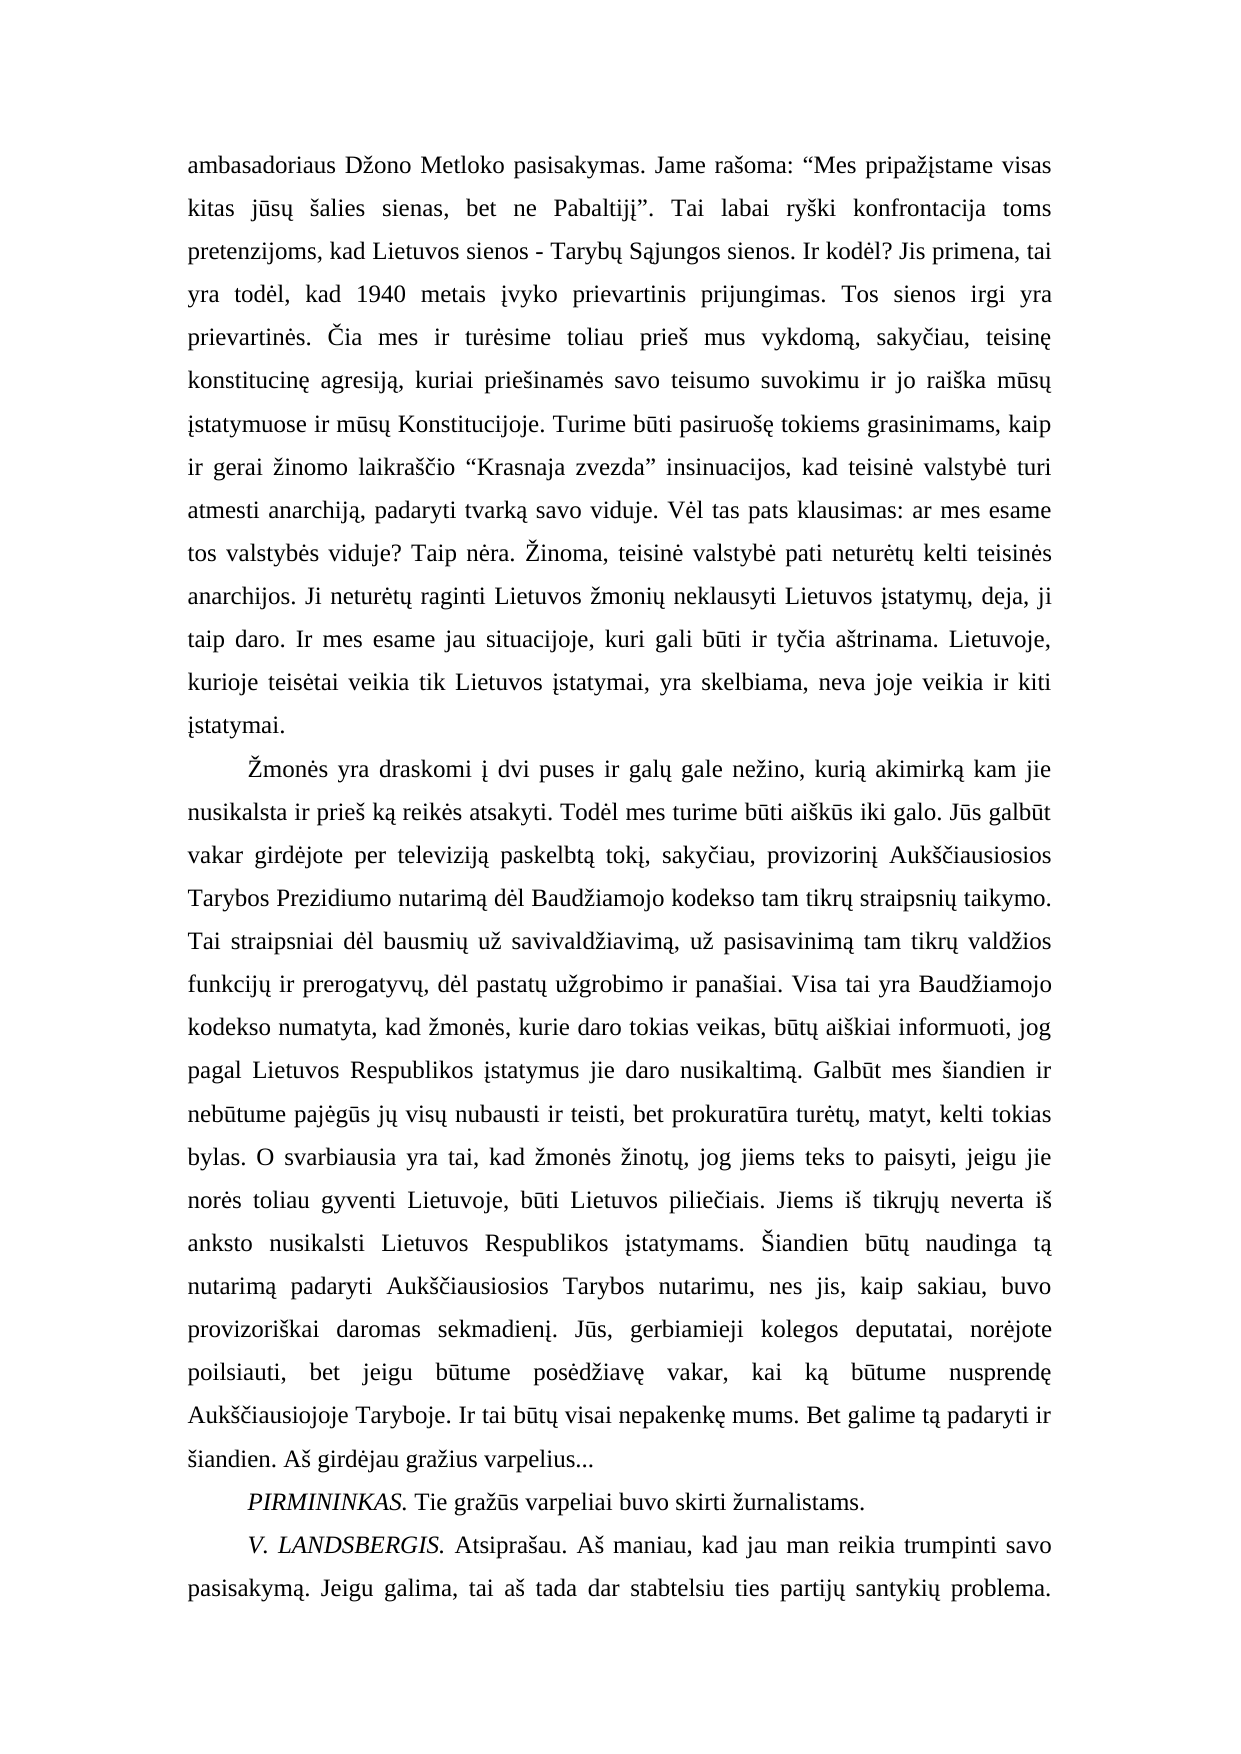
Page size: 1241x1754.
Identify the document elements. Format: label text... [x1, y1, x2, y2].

text Žmonės yra draskomi į dvi puses ir galų gale nežino, kurią akimirką kam jie nusikalsta ir prieš ką reikės atsakyti. Todėl mes turime būti aiškūs iki galo. Jūs galbūt vakar girdėjote per televiziją paskelbtą tokį, sakyčiau, provizorinį Aukščiausiosios Tarybos Prezidiumo nutarimą dėl Baudžiamojo kodekso tam tikrų straipsnių taikymo. Tai straipsniai dėl bausmių už savivaldžiavimą, už pasisavinimą tam tikrų valdžios funkcijų ir prerogatyvų, dėl pastatų užgrobimo ir panašiai. Visa tai yra Baudžiamojo kodekso numatyta, kad žmonės, kurie daro tokias veikas, būtų aiškiai informuoti, jog pagal Lietuvos Respublikos įstatymus jie daro nusikaltimą. Galbūt mes šiandien ir nebūtume pajėgūs jų visų nubausti ir teisti, bet prokuratūra turėtų, matyt, kelti tokias bylas. O svarbiausia yra tai, kad žmonės žinotų, jog jiems teks to paisyti, jeigu jie norės toliau gyventi Lietuvoje, būti Lietuvos piliečiais. Jiems iš tikrųjų neverta iš anksto nusikalsti Lietuvos Respublikos įstatymams. Šiandien būtų naudinga tą nutarimą padaryti Aukščiausiosios Tarybos nutarimu, nes jis, kaip sakiau, buvo provizoriškai daromas sekmadienį. Jūs, gerbiamieji kolegos deputatai, norėjote poilsiauti, bet jeigu būtume posėdžiavę vakar, kai ką būtume nusprendę Aukščiausiojoje Taryboje. Ir tai būtų visai nepakenkę mums. Bet galime tą padaryti ir šiandien. Aš girdėjau gražius varpelius... [187, 754, 1053, 1472]
text Pirmininkas. Tie gražūs varpeliai buvo skirti žurnalistams. [187, 1487, 1053, 1516]
text V. Landsbergis. Atsiprašau. Aš maniau, kad jau man reikia trumpinti savo pasisakymą. Jeigu galima, tai aš tada dar stabtelsiu ties partijų santykių problema. [187, 1530, 1053, 1602]
text ambasadoriaus Džono Metloko pasisakymas. Jame rašoma: “Mes pripažįstame visas kitas jūsų šalies sienas, bet ne Pabaltijį”. Tai labai ryški konfrontacija toms pretenzijoms, kad Lietuvos sienos - Tarybų Sąjungos sienos. Ir kodėl? Jis primena, tai yra todėl, kad 1940 metais įvyko prievartinis prijungimas. Tos sienos irgi yra prievartinės. Čia mes ir turėsime toliau prieš mus vykdomą, sakyčiau, teisinę konstitucinę agresiją, kuriai priešinamės savo teisumo suvokimu ir jo raiška mūsų įstatymuose ir mūsų Konstitucijoje. Turime būti pasiruošę tokiems grasinimams, kaip ir gerai žinomo laikraščio “Krasnaja zvezda” insinuacijos, kad teisinė valstybė turi atmesti anarchiją, padaryti tvarką savo viduje. Vėl tas pats klausimas: ar mes esame tos valstybės viduje? Taip nėra. Žinoma, teisinė valstybė pati neturėtų kelti teisinės anarchijos. Ji neturėtų raginti Lietuvos žmonių neklausyti Lietuvos įstatymų, deja, ji taip daro. Ir mes esame jau situacijoje, kuri gali būti ir tyčia aštrinama. Lietuvoje, kurioje teisėtai veikia tik Lietuvos įstatymai, yra skelbiama, neva joje veikia ir kiti įstatymai. [187, 150, 1053, 739]
